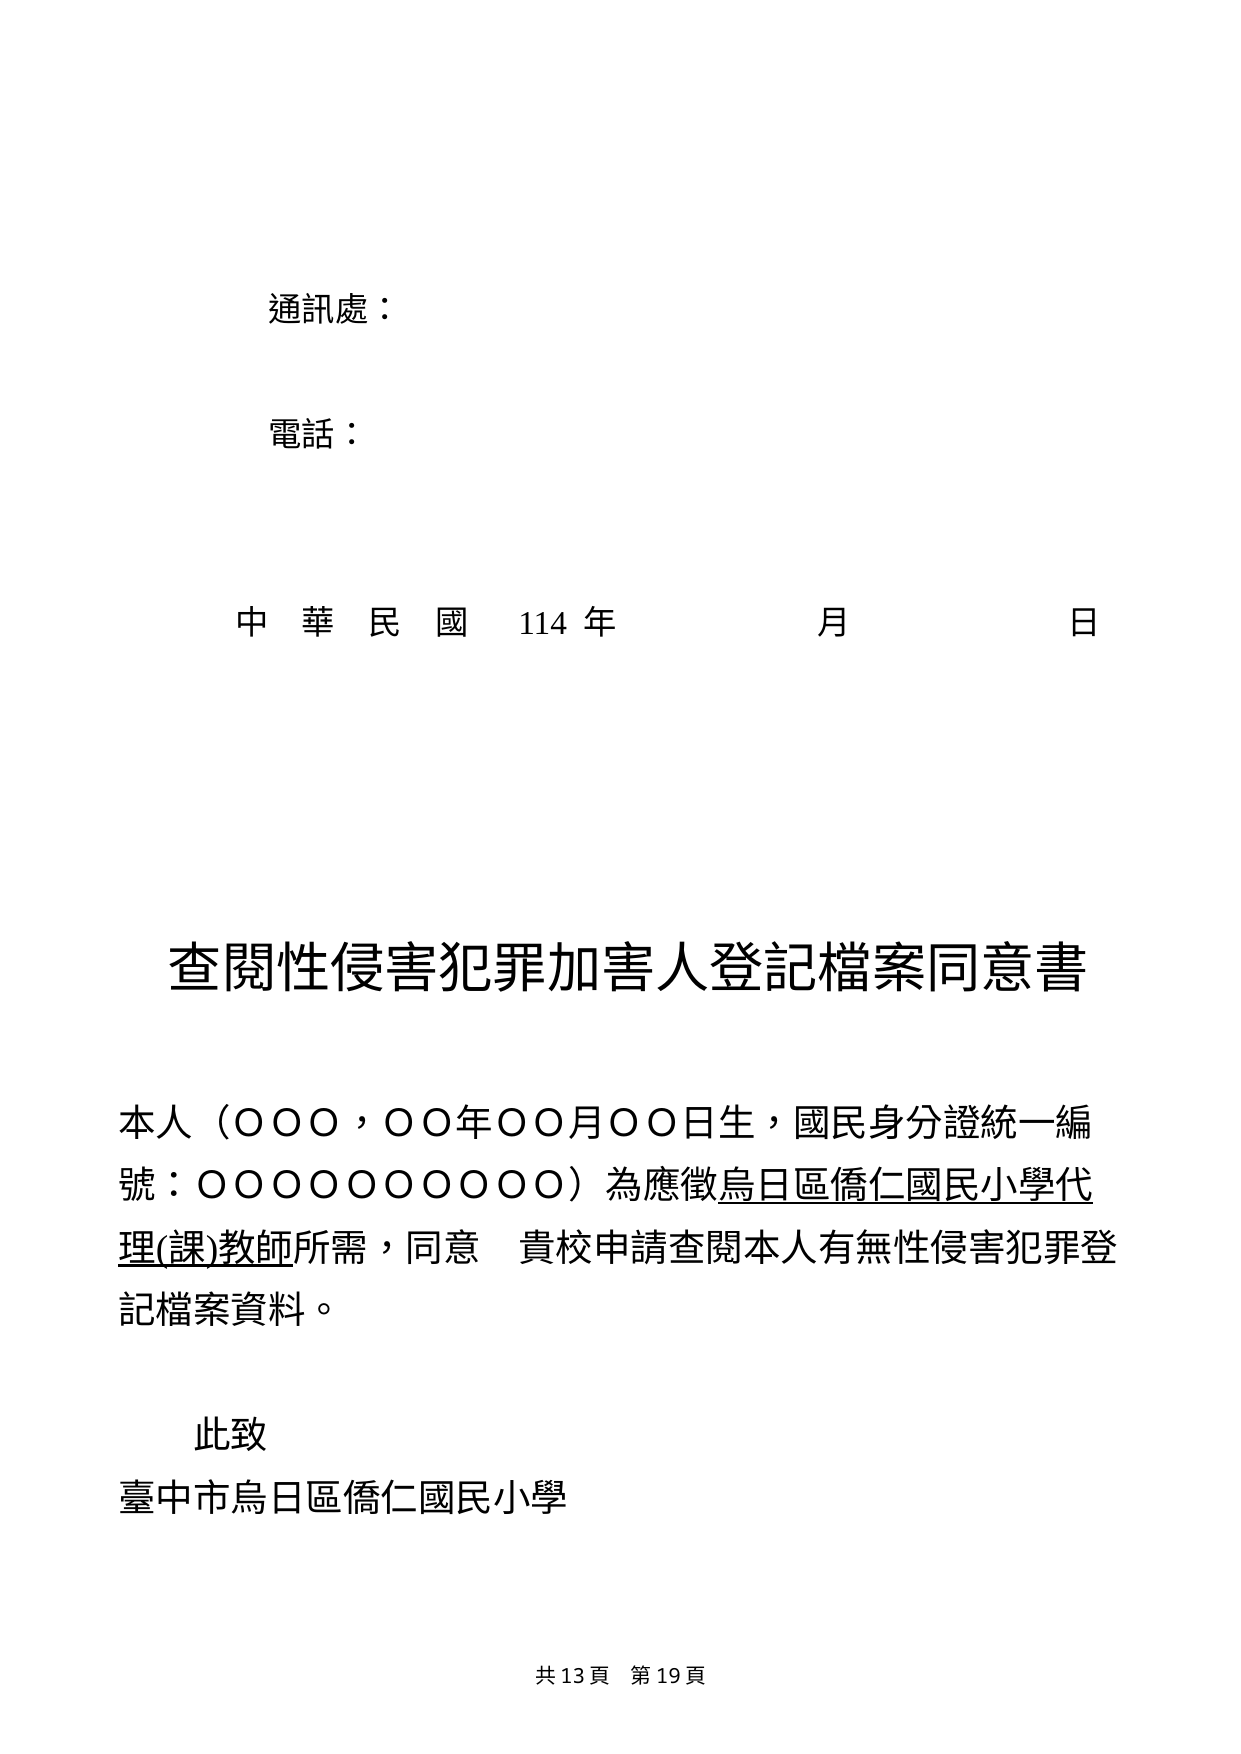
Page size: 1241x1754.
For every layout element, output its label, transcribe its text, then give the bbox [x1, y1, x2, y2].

text 此致 [118, 1391, 1122, 1453]
text 中 華 民 國 114 年 月 日 [118, 578, 1122, 641]
text 電話： [118, 391, 1122, 453]
text 通訊處： [118, 266, 1122, 328]
text 本人（ＯＯＯ，ＯＯ年ＯＯ月ＯＯ日生，國民身分證統一編號：ＯＯＯＯＯＯＯＯＯＯ）為應徵烏日區僑仁國民小學代理(課)教師所需，同意 貴校申請查閱本人有無性侵害犯罪登記檔案資料。 [118, 1078, 1122, 1328]
text 臺中市烏日區僑仁國民小學 [118, 1453, 1122, 1516]
text 查閱性侵害犯罪加害人登記檔案同意書 [118, 891, 1138, 1016]
